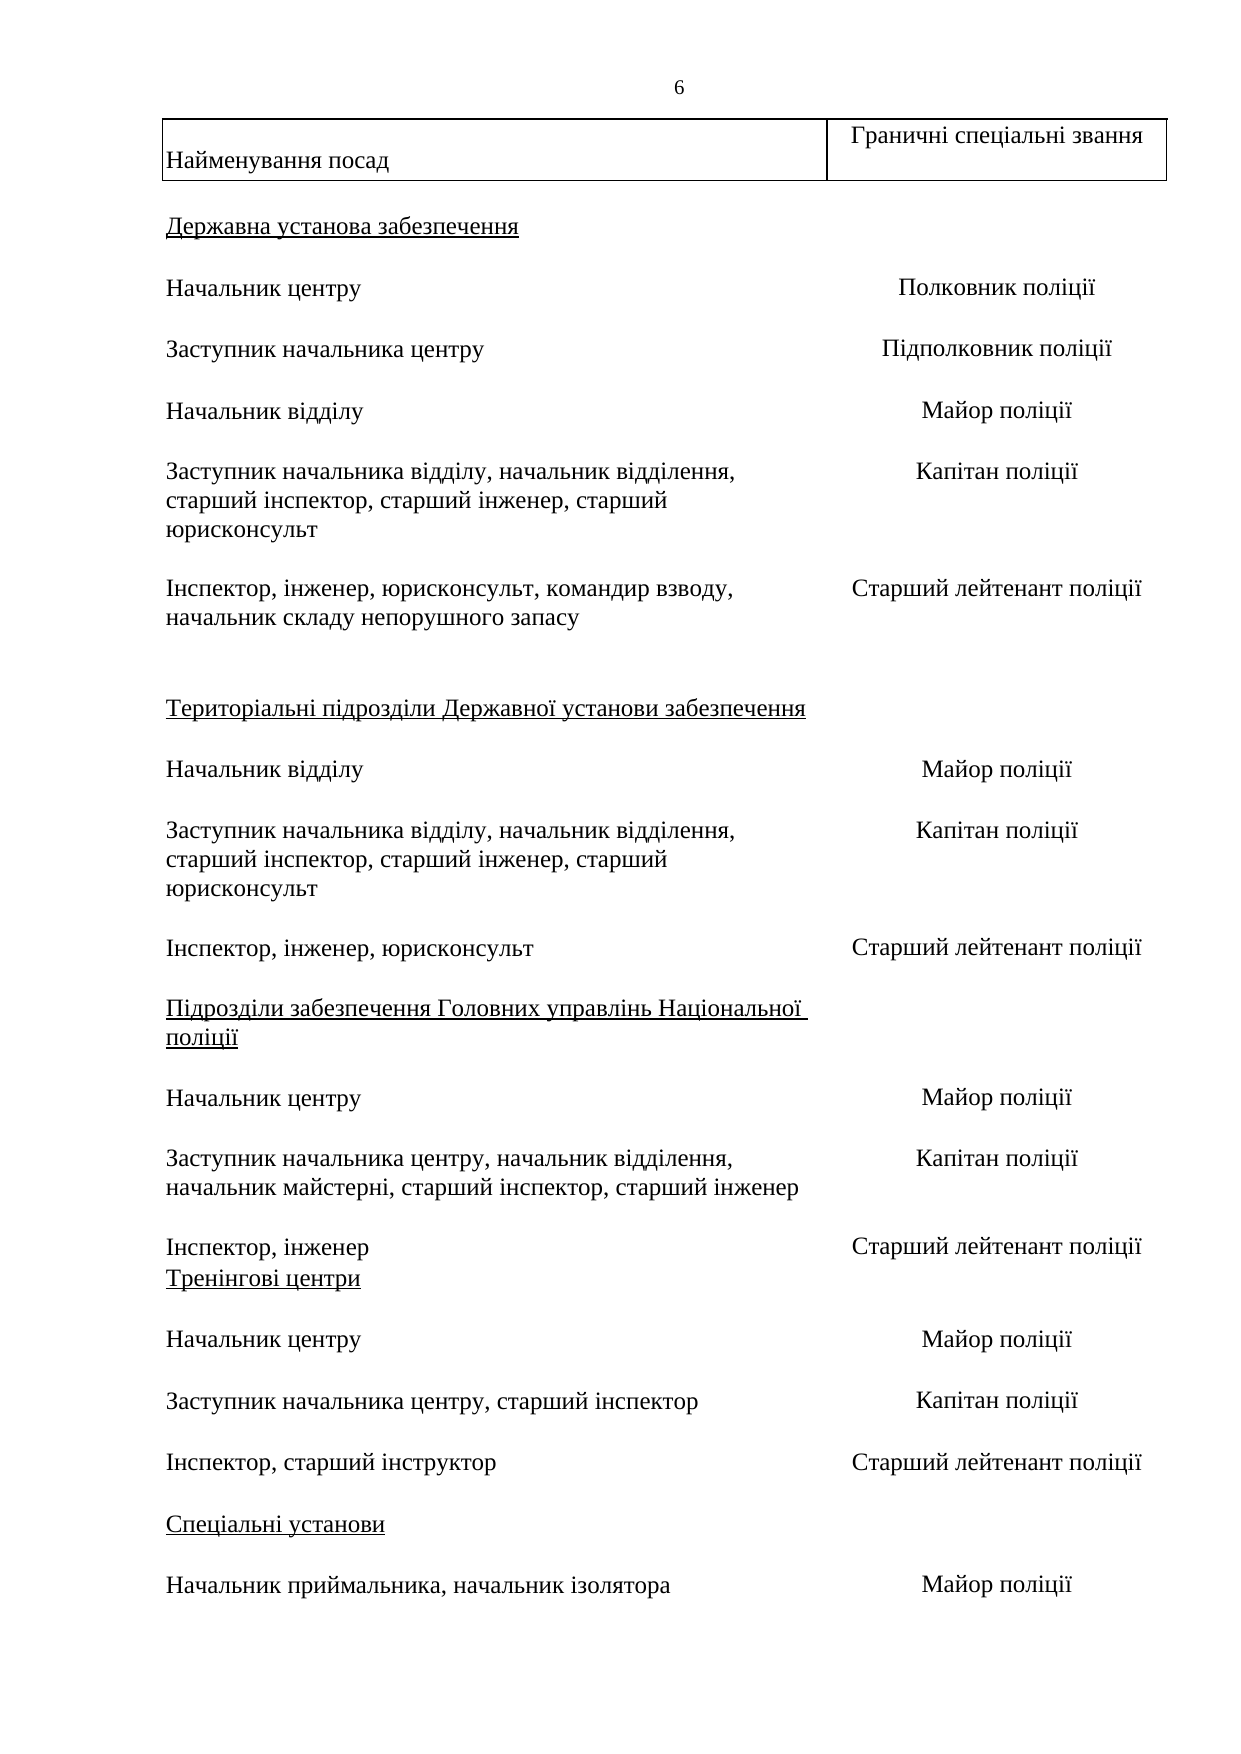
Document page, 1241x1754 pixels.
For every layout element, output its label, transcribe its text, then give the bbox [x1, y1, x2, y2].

table_cell [827, 1354, 1167, 1385]
table_cell Майор поліції [827, 754, 1167, 784]
table_cell Майор поліції [827, 1324, 1167, 1354]
table_cell [163, 426, 827, 456]
table_cell Інспектор, інженер, юрисконсульт, командир взводу, начальник складу непорушного запасу [163, 573, 827, 631]
table_cell [827, 1539, 1167, 1569]
table_header Граничні спеціальні звання [828, 120, 1166, 180]
table_cell Начальник центру [163, 272, 827, 303]
table_cell [827, 994, 1167, 1051]
table_cell Полковник поліції [827, 272, 1167, 303]
table_cell Старший лейтенант поліції [827, 573, 1167, 631]
table_cell [827, 241, 1167, 272]
table_cell [827, 1477, 1167, 1508]
table_cell [163, 1051, 827, 1082]
table_cell [827, 1293, 1167, 1324]
table_cell Заступник начальника центру, начальник відділення, начальник майстерні, старший інспектор, старший інженер [163, 1143, 827, 1201]
table_cell Начальник відділу [163, 395, 827, 426]
table_cell Заступник начальника відділу, начальник відділення, старший інспектор, старший інженер, старший юрисконсульт [163, 815, 827, 901]
table_cell Територіальні підрозділи Державної установи забезпечення [163, 692, 827, 723]
table_cell [827, 303, 1167, 333]
table_cell Підполковник поліції [827, 333, 1167, 364]
table_cell [827, 631, 1167, 661]
table_cell [163, 241, 827, 272]
table_cell Підрозділи забезпечення Головних управлінь Національної поліції [163, 994, 827, 1051]
table_cell [827, 723, 1167, 754]
table_cell Начальник відділу [163, 754, 827, 784]
table_cell [827, 1051, 1167, 1082]
table_cell Майор поліції [827, 1570, 1167, 1600]
table_cell [827, 661, 1167, 692]
table_cell [163, 661, 827, 692]
table_cell [827, 543, 1167, 573]
table_cell [827, 1600, 1167, 1631]
table_cell [827, 1508, 1167, 1539]
table_cell Капітан поліції [827, 1143, 1167, 1201]
table_cell [827, 1262, 1167, 1293]
table_cell Капітан поліції [827, 456, 1167, 542]
table_cell [163, 1293, 827, 1324]
table_cell Капітан поліції [827, 1385, 1167, 1416]
table_cell [163, 1113, 827, 1143]
table_cell Інспектор, інженер, юрисконсульт [163, 932, 827, 963]
table_cell Заступник начальника центру, старший інспектор [163, 1385, 827, 1416]
table_cell Майор поліції [827, 395, 1167, 426]
table_cell [163, 181, 827, 210]
table_cell [163, 1477, 827, 1508]
table_cell [163, 1354, 827, 1385]
table_header Найменування посад [163, 120, 826, 180]
table_cell [827, 692, 1167, 723]
table_cell Начальник центру [163, 1324, 827, 1354]
table_cell Інспектор, старший інструктор [163, 1447, 827, 1477]
table_cell [827, 784, 1167, 815]
table_cell Старший лейтенант поліції [827, 1231, 1167, 1262]
table_cell [827, 1201, 1167, 1231]
table_cell Заступник начальника центру [163, 333, 827, 364]
table_cell [163, 901, 827, 932]
table_cell Майор поліції [827, 1082, 1167, 1112]
table_cell [827, 1416, 1167, 1447]
table_cell Інспектор, інженер [163, 1231, 827, 1262]
table_cell [163, 1600, 827, 1631]
table_cell [827, 426, 1167, 456]
table_cell [163, 1201, 827, 1231]
table_cell Начальник центру [163, 1082, 827, 1112]
table_cell [163, 543, 827, 573]
table_cell Капітан поліції [827, 815, 1167, 901]
table_cell [163, 963, 827, 993]
table_cell [827, 901, 1167, 932]
table_cell [827, 210, 1167, 241]
table_cell [827, 1113, 1167, 1143]
table_cell Державна установа забезпечення [163, 210, 827, 241]
table_cell [827, 963, 1167, 993]
table_cell Заступник начальника відділу, начальник відділення, старший інспектор, старший інженер, старший юрисконсульт [163, 456, 827, 542]
table_cell [163, 303, 827, 333]
table_cell [163, 784, 827, 815]
table_cell Старший лейтенант поліції [827, 1447, 1167, 1477]
table_cell [163, 1539, 827, 1569]
table_cell [163, 723, 827, 754]
table_cell [827, 181, 1167, 210]
table_cell [163, 1416, 827, 1447]
table_cell Спеціальні установи [163, 1508, 827, 1539]
table_cell [163, 631, 827, 661]
table_cell Начальник приймальника, начальник ізолятора [163, 1570, 827, 1600]
table_cell [163, 364, 827, 395]
table_cell Старший лейтенант поліції [827, 932, 1167, 963]
table_cell Тренінгові центри [163, 1262, 827, 1293]
table_cell [827, 364, 1167, 395]
